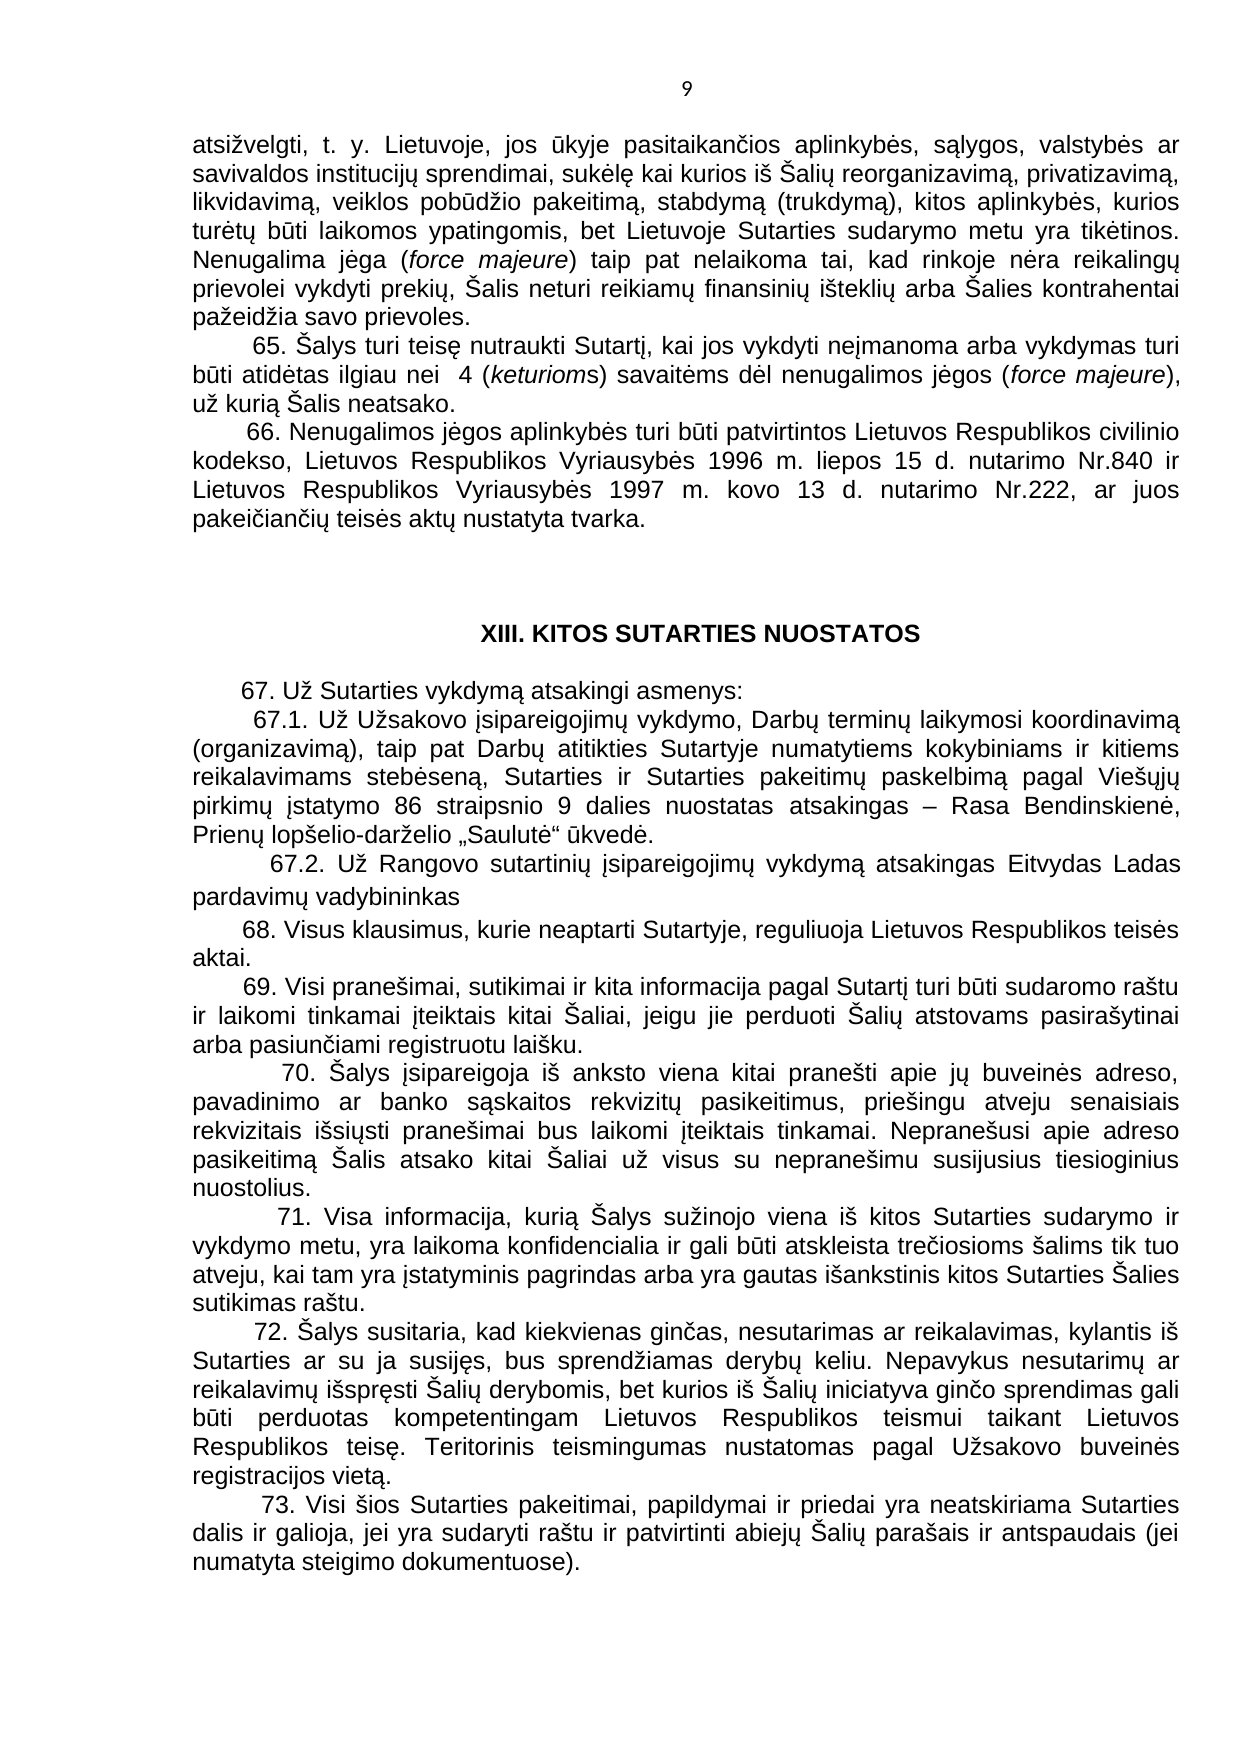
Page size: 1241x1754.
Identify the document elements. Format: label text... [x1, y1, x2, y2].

text 73. Visi šios Sutarties pakeitimai, papildymai ir priedai yra neatskiriama Sutarties dalis ir galioja, jei yra sudaryti raštu ir patvirtinti abiejų Šalių parašais ir antspaudais (jei numatyta steigimo dokumentuose). [192, 1490, 1181, 1576]
text 67.1. Už Užsakovo įsipareigojimų vykdymo, Darbų terminų laikymosi koordinavimą (organizavimą), taip pat Darbų atitikties Sutartyje numatytiems kokybiniams ir kitiems reikalavimams stebėseną, Sutarties ir Sutarties pakeitimų paskelbimą pagal Viešųjų pirkimų įstatymo 86 straipsnio 9 dalies nuostatas atsakingas – Rasa Bendinskienė, Prienų lopšelio-darželio „Saulutė“ ūkvedė. [192, 705, 1181, 849]
text 68. Visus klausimus, kurie neaptarti Sutartyje, reguliuoja Lietuvos Respublikos teisės aktai. [192, 915, 1181, 972]
text atsižvelgti, t. y. Lietuvoje, jos ūkyje pasitaikančios aplinkybės, sąlygos, valstybės ar savivaldos institucijų sprendimai, sukėlę kai kurios iš Šalių reorganizavimą, privatizavimą, likvidavimą, veiklos pobūdžio pakeitimą, stabdymą (trukdymą), kitos aplinkybės, kurios turėtų būti laikomos ypatingomis, bet Lietuvoje Sutarties sudarymo metu yra tikėtinos. Nenugalima jėga (force majeure) taip pat nelaikoma tai, kad rinkoje nėra reikalingų prievolei vykdyti prekių, Šalis neturi reikiamų finansinių išteklių arba Šalies kontrahentai pažeidžia savo prievoles. [192, 130, 1181, 331]
text 66. Nenugalimos jėgos aplinkybės turi būti patvirtintos Lietuvos Respublikos civilinio kodekso, Lietuvos Respublikos Vyriausybės 1996 m. liepos 15 d. nutarimo Nr.840 ir Lietuvos Respublikos Vyriausybės 1997 m. kovo 13 d. nutarimo Nr.222, ar juos pakeičiančių teisės aktų nustatyta tvarka. [192, 417, 1181, 532]
text 67. Už Sutarties vykdymą atsakingi asmenys: [192, 676, 1181, 705]
text 71. Visa informacija, kurią Šalys sužinojo viena iš kitos Sutarties sudarymo ir vykdymo metu, yra laikoma konfidencialia ir gali būti atskleista trečiosioms šalims tik tuo atveju, kai tam yra įstatyminis pagrindas arba yra gautas išankstinis kitos Sutarties Šalies sutikimas raštu. [192, 1202, 1181, 1317]
text 72. Šalys susitaria, kad kiekvienas ginčas, nesutarimas ar reikalavimas, kylantis iš Sutarties ar su ja susijęs, bus sprendžiamas derybų keliu. Nepavykus nesutarimų ar reikalavimų išspręsti Šalių derybomis, bet kurios iš Šalių iniciatyva ginčo sprendimas gali būti perduotas kompetentingam Lietuvos Respublikos teismui taikant Lietuvos Respublikos teisę. Teritorinis teismingumas nustatomas pagal Užsakovo buveinės registracijos vietą. [192, 1317, 1181, 1490]
text 70. Šalys įsipareigoja iš anksto viena kitai pranešti apie jų buveinės adreso, pavadinimo ar banko sąskaitos rekvizitų pasikeitimus, priešingu atveju senaisiais rekvizitais išsiųsti pranešimai bus laikomi įteiktais tinkamai. Nepranešusi apie adreso pasikeitimą Šalis atsako kitai Šaliai už visus su nepranešimu susijusius tiesioginius nuostolius. [192, 1058, 1181, 1202]
text XIII. KITOS SUTARTIES NUOSTATOS [192, 619, 1181, 647]
text 65. Šalys turi teisę nutraukti Sutartį, kai jos vykdyti neįmanoma arba vykdymas turi būti atidėtas ilgiau nei 4 (keturioms) savaitėms dėl nenugalimos jėgos (force majeure), už kurią Šalis neatsako. [192, 331, 1181, 417]
text 69. Visi pranešimai, sutikimai ir kita informacija pagal Sutartį turi būti sudaromo raštu ir laikomi tinkamai įteiktais kitai Šaliai, jeigu jie perduoti Šalių atstovams pasirašytinai arba pasiunčiami registruotu laišku. [192, 972, 1181, 1058]
text 67.2. Už Rangovo sutartinių įsipareigojimų vykdymą atsakingas Eitvydas Ladas pardavimų vadybininkas [192, 849, 1181, 910]
